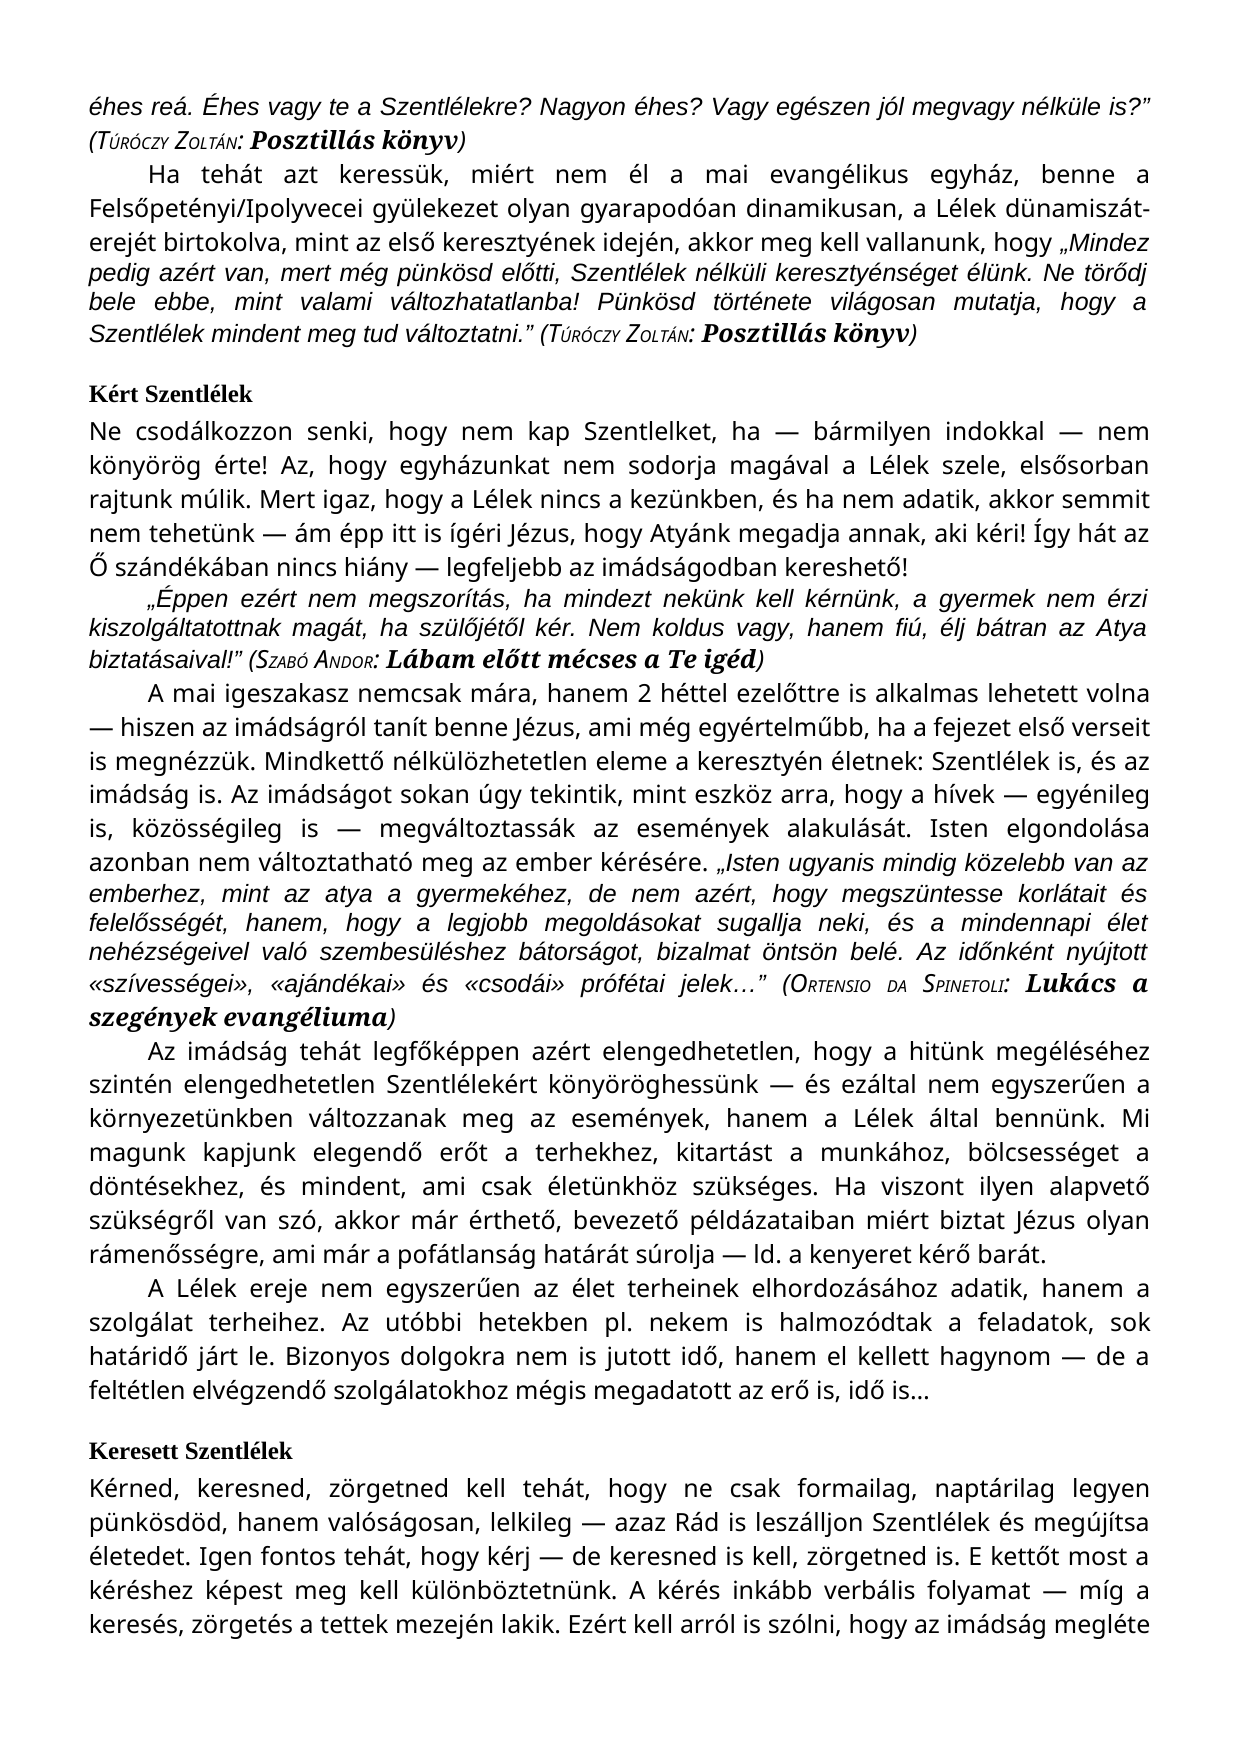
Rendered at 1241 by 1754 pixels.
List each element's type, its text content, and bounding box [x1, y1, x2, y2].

text Az imádság tehát legfőképpen azért elengedhetetlen, hogy a hitünk megéléséhez szintén elengedhetetlen Szentlélekért könyöröghessünk — és ezáltal nem egyszerűen a környezetünkben változzanak meg az események, hanem a Lélek által bennünk. Mi magunk kapjunk elegendő erőt a terhekhez, kitartást a munkához, bölcsességet a döntésekhez, és mindent, ami csak életünkhöz szükséges. Ha viszont ilyen alapvető szükségről van szó, akkor már érthető, bevezető példázataiban miért biztat Jézus olyan rámenősségre, ami már a pofátlanság határát súrolja — ld. a kenyeret kérő barát. [88, 1033, 1152, 1271]
subtitle Kért Szentlélek [88, 379, 1152, 408]
text Ha tehát azt keressük, miért nem él a mai evangélikus egyház, benne a Felsőpetényi/Ipolyvecei gyülekezet olyan gyarapodóan dinamikusan, a Lélek dünamiszát-erejét birtokolva, mint az első keresztyének idején, akkor meg kell vallanunk, hogy „Mindez pedig azért van, mert még pünkösd előtti, Szentlélek nélküli keresztyénséget élünk. Ne törődj bele ebbe, mint valami változhatatlanba! Pünkösd története világosan mutatja, hogy a Szentlélek mindent meg tud változtatni.” (Túróczy Zoltán: Posztillás könyv) [88, 156, 1152, 350]
text Kérned, keresned, zörgetned kell tehát, hogy ne csak formailag, naptárilag legyen pünkösdöd, hanem valóságosan, lelkileg — azaz Rád is leszálljon Szentlélek és megújítsa életedet. Igen fontos tehát, hogy kérj — de keresned is kell, zörgetned is. E kettőt most a kéréshez képest meg kell különböztetnünk. A kérés inkább verbális folyamat — míg a keresés, zörgetés a tettek mezején lakik. Ezért kell arról is szólni, hogy az imádság megléte [88, 1471, 1152, 1641]
text A Lélek ereje nem egyszerűen az élet terheinek elhordozásához adatik, hanem a szolgálat terheihez. Az utóbbi hetekben pl. nekem is halmozódtak a feladatok, sok határidő járt le. Bizonyos dolgokra nem is jutott idő, hanem el kellett hagynom — de a feltétlen elvégzendő szolgálatokhoz mégis megadatott az erő is, idő is… [88, 1271, 1152, 1407]
text „Éppen ezért nem megszorítás, ha mindezt nekünk kell kérnünk, a gyermek nem érzi kiszolgáltatottnak magát, ha szülőjétől kér. Nem koldus vagy, hanem fiú, élj bátran az Atya biztatásaival!” (Szabó Andor: Lábam előtt mécses a Te igéd) [88, 584, 1152, 675]
text éhes reá. Éhes vagy te a Szentlélekre? Nagyon éhes? Vagy egészen jól megvagy nélküle is?” (Túróczy Zoltán: Posztillás könyv) [88, 88, 1152, 156]
text A mai igeszakasz nemcsak mára, hanem 2 héttel ezelőttre is alkalmas lehetett volna — hiszen az imádságról tanít benne Jézus, ami még egyértelműbb, ha a fejezet első verseit is megnézzük. Mindkettő nélkülözhetetlen eleme a keresztyén életnek: Szentlélek is, és az imádság is. Az imádságot sokan úgy tekintik, mint eszköz arra, hogy a hívek — egyénileg is, közösségileg is — megváltoztassák az események alakulását. Isten elgondolása azonban nem változtatható meg az ember kérésére. „Isten ugyanis mindig közelebb van az emberhez, mint az atya a gyermekéhez, de nem azért, hogy megszüntesse korlátait és felelősségét, hanem, hogy a legjobb megoldásokat sugallja neki, és a mindennapi élet nehézségeivel való szembesüléshez bátorságot, bizalmat öntsön belé. Az időnként nyújtott «szívességei», «ajándékai» és «csodái» prófétai jelek…” (Ortensio da Spinetoli: Lukács a szegények evangéliuma) [88, 675, 1152, 1033]
text Ne csodálkozzon senki, hogy nem kap Szentlelket, ha — bármilyen indokkal — nem könyörög érte! Az, hogy egyházunkat nem sodorja magával a Lélek szele, elsősorban rajtunk múlik. Mert igaz, hogy a Lélek nincs a kezünkben, és ha nem adatik, akkor semmit nem tehetünk — ám épp itt is ígéri Jézus, hogy Atyánk megadja annak, aki kéri! Így hát az Ő szándékában nincs hiány — legfeljebb az imádságodban kereshető! [88, 414, 1152, 584]
subtitle Keresett Szentlélek [88, 1436, 1152, 1465]
